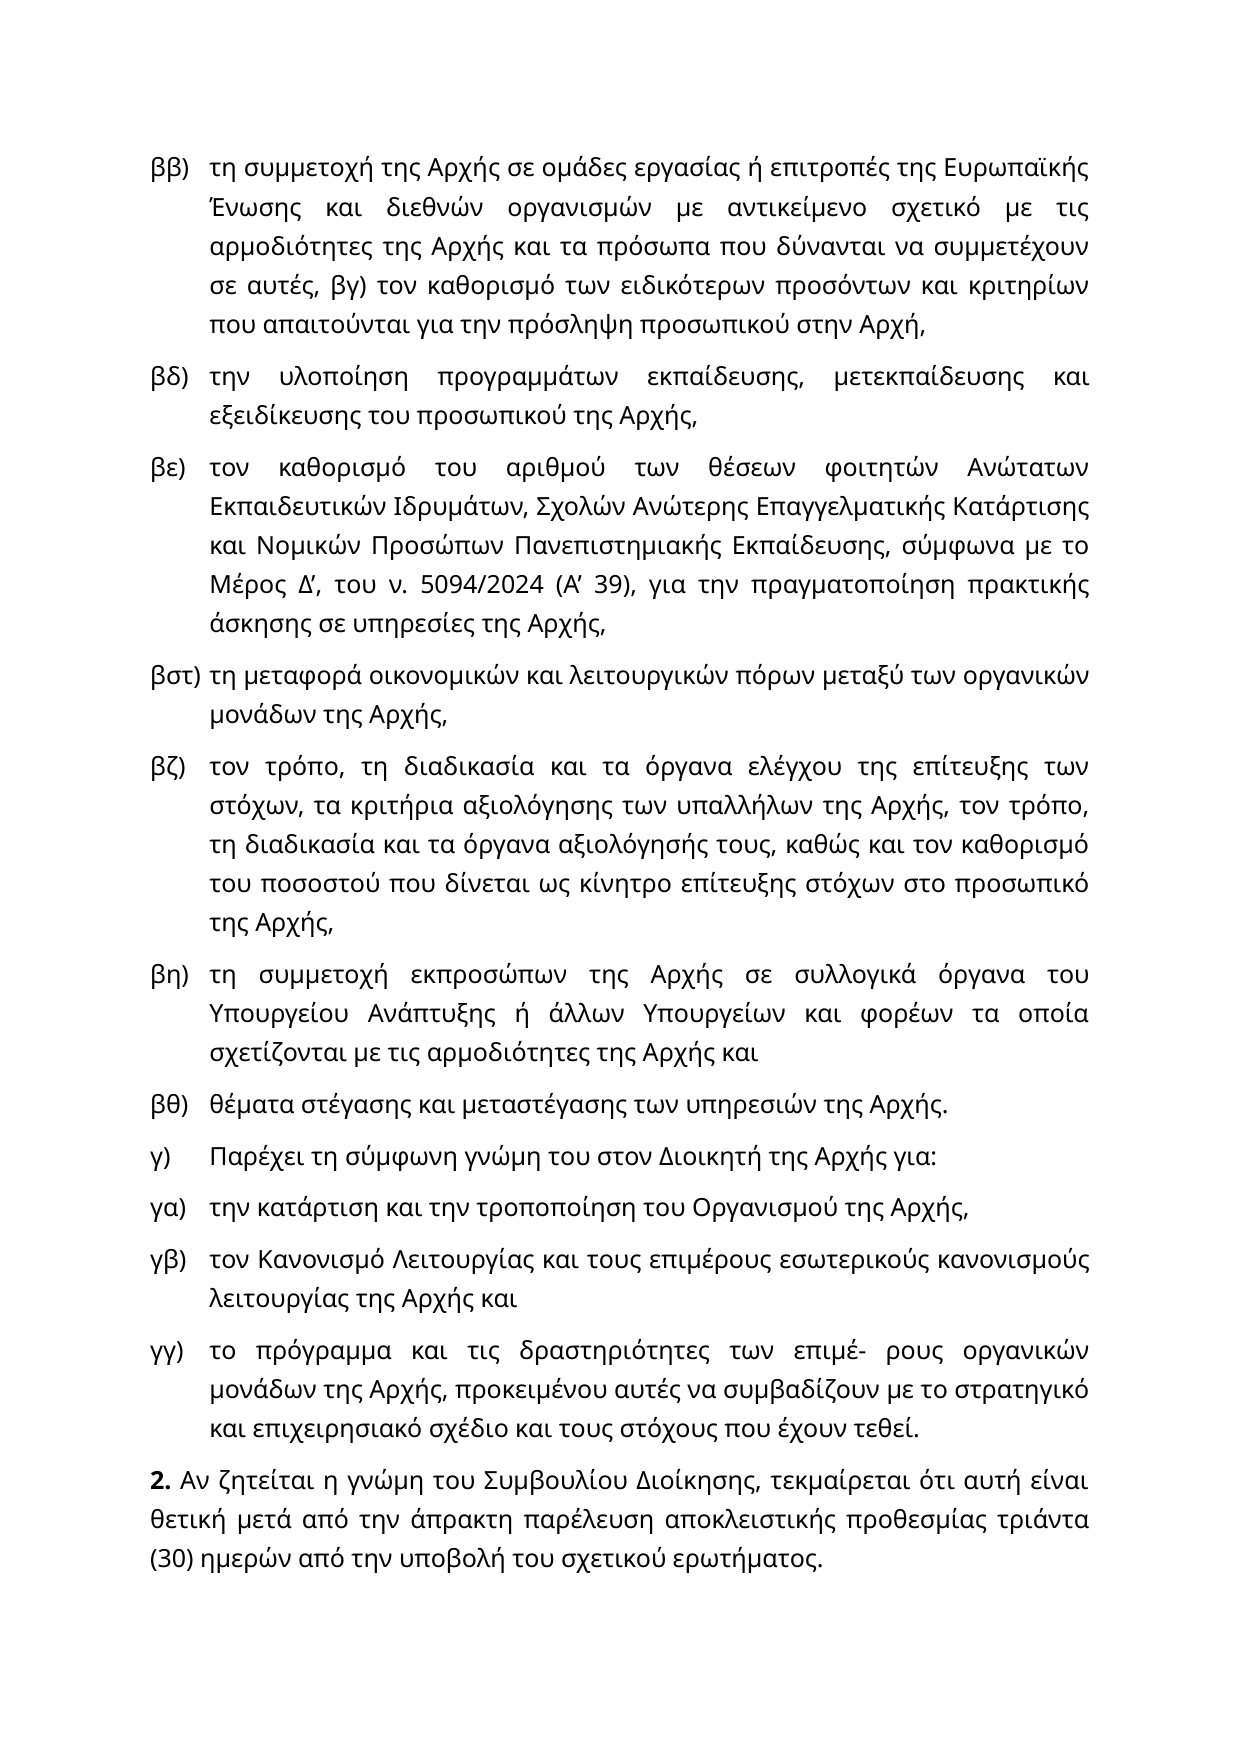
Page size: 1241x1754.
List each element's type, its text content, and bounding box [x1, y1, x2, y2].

list γα) την κατάρτιση και την τροποποίηση του Οργανισμού της Αρχής, [150, 1190, 1090, 1224]
list βζ) τον τρόπο, τη διαδικασία και τα όργανα ελέγχου της επίτευξης των στόχων, τα κριτήρια αξιολόγησης των υπαλλήλων της Αρχής, τον τρόπο, τη διαδικασία και τα όργανα αξιολόγησής τους, καθώς και τον καθορισμό του ποσοστού που δίνεται ως κίνητρο επίτευξης στόχων στο προσωπικό της Αρχής, [150, 748, 1090, 939]
list βη) τη συμμετοχή εκπροσώπων της Αρχής σε συλλογικά όργανα του Υπουργείου Ανάπτυξης ή άλλων Υπουργείων και φορέων τα οποία σχετίζονται με τις αρμοδιότητες της Αρχής και [150, 957, 1090, 1069]
list γ) Παρέχει τη σύμφωνη γνώμη του στον Διοικητή της Αρχής για: [150, 1138, 1090, 1172]
list ββ) τη συμμετοχή της Αρχής σε ομάδες εργασίας ή επιτροπές της Ευρωπαϊκής Ένωσης και διεθνών οργανισμών με αντικείμενο σχετικό με τις αρμοδιότητες της Αρχής και τα πρόσωπα που δύνανται να συμμετέχουν σε αυτές, βγ) τον καθορισμό των ειδικότερων προσόντων και κριτηρίων που απαιτούνται για την πρόσληψη προσωπικού στην Αρχή, [150, 150, 1090, 341]
list γγ) το πρόγραμμα και τις δραστηριότητες των επιμέ- ρους οργανικών μονάδων της Αρχής, προκειμένου αυτές να συμβαδίζουν με το στρατηγικό και επιχειρησιακό σχέδιο και τους στόχους που έχουν τεθεί. [150, 1332, 1090, 1445]
text 2. Αν ζητείται η γνώμη του Συμβουλίου Διοίκησης, τεκμαίρεται ότι αυτή είναι θετική μετά από την άπρακτη παρέλευση αποκλειστικής προθεσμίας τριάντα (30) ημερών από την υποβολή του σχετικού ερωτήματος. [150, 1462, 1090, 1575]
list βθ) θέματα στέγασης και μεταστέγασης των υπηρεσιών της Αρχής. [150, 1087, 1090, 1121]
list βστ) τη μεταφορά οικονομικών και λειτουργικών πόρων μεταξύ των οργανικών μονάδων της Αρχής, [150, 657, 1090, 731]
list βδ) την υλοποίηση προγραμμάτων εκπαίδευσης, μετεκπαίδευσης και εξειδίκευσης του προσωπικού της Αρχής, [150, 358, 1090, 432]
list βε) τον καθορισμό του αριθμού των θέσεων φοιτητών Ανώτατων Εκπαιδευτικών Ιδρυμάτων, Σχολών Ανώτερης Επαγγελματικής Κατάρτισης και Νομικών Προσώπων Πανεπιστημιακής Εκπαίδευσης, σύμφωνα με το Μέρος Δ’, του ν. 5094/2024 (Α’ 39), για την πραγματοποίηση πρακτικής άσκησης σε υπηρεσίες της Αρχής, [150, 449, 1090, 640]
list γβ) τον Κανονισμό Λειτουργίας και τους επιμέρους εσωτερικούς κανονισμούς λειτουργίας της Αρχής και [150, 1242, 1090, 1315]
